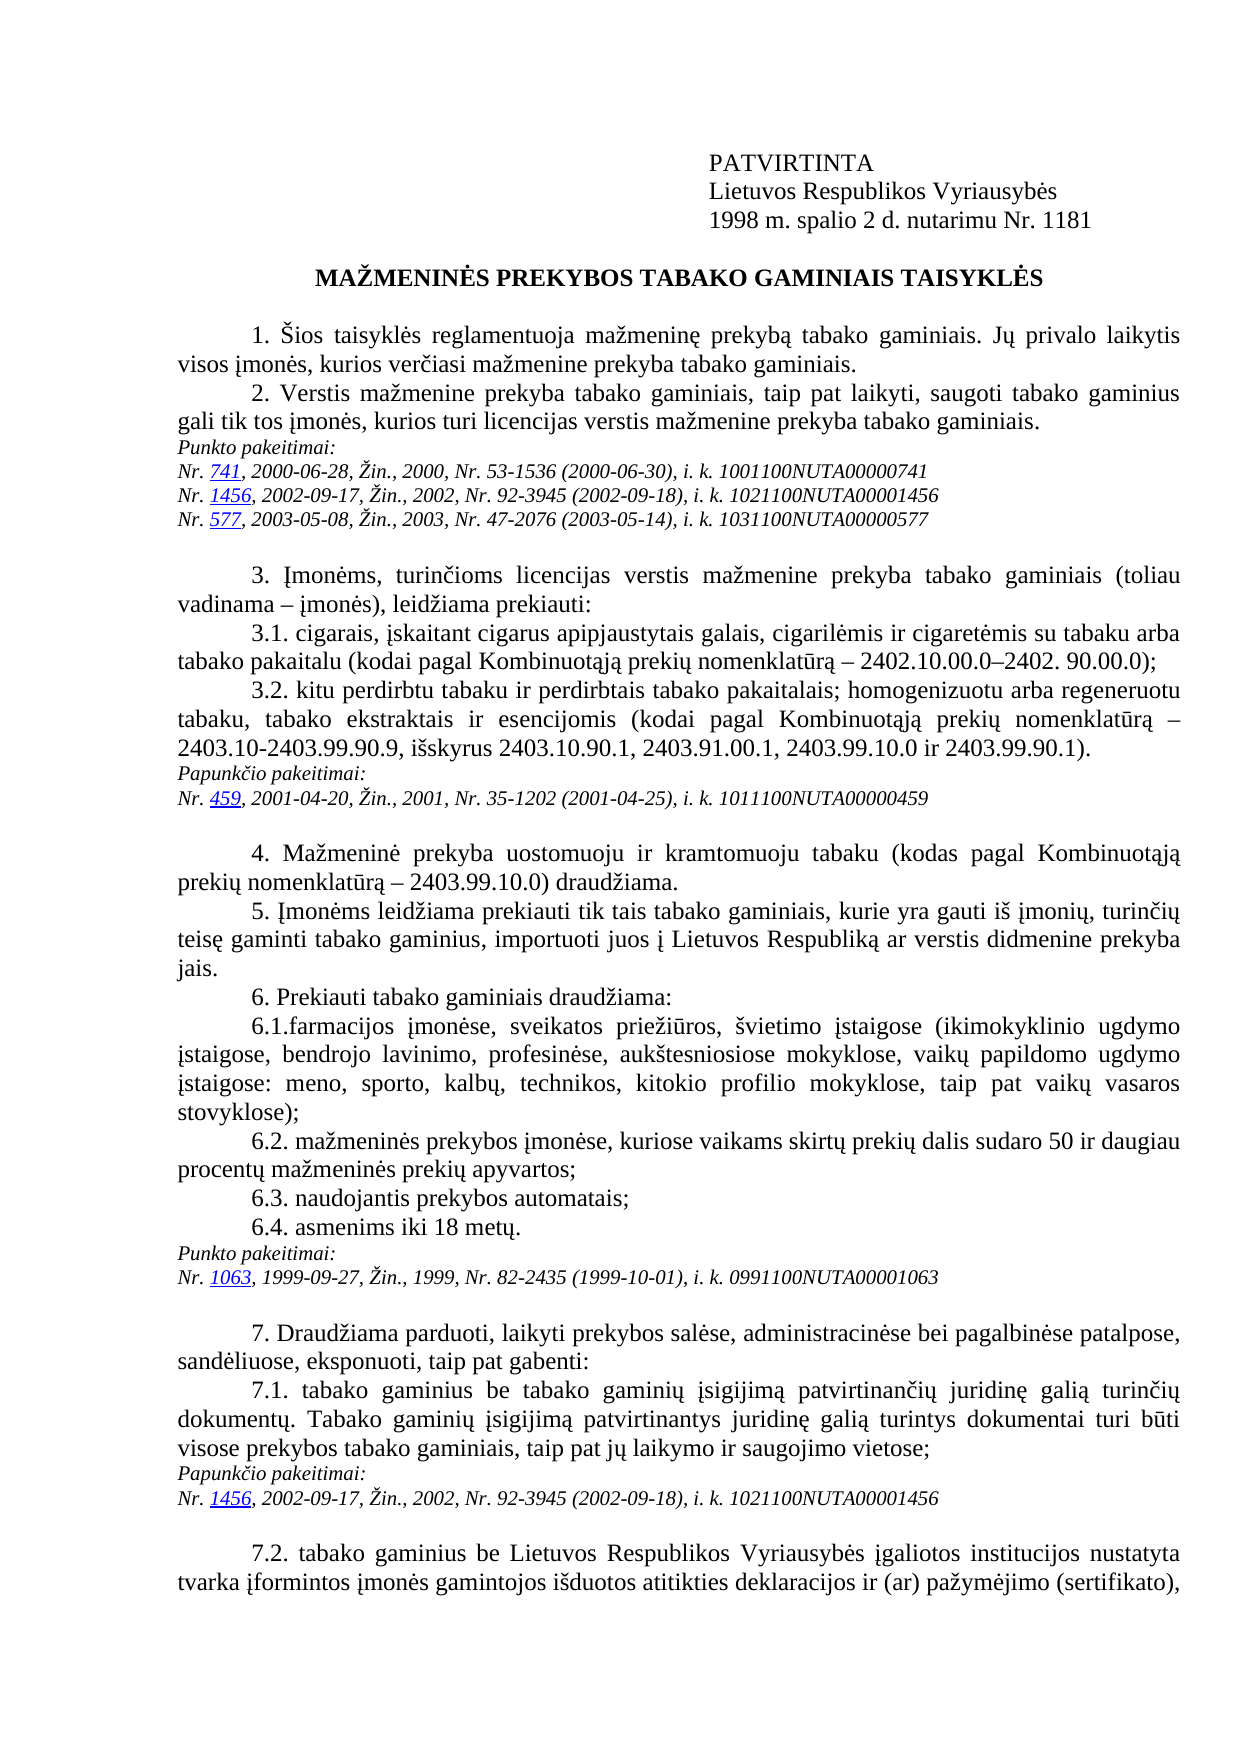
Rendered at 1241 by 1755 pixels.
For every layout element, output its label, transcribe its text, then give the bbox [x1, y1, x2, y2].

text Nr. 1456, 2002-09-17, Žin., 2002, Nr. 92-3945 (2002-09-18), i. k. 1021100NUTA00001456 [177, 1485, 1181, 1509]
text 5. Įmonėms leidžiama prekiauti tik tais tabako gaminiais, kurie yra gauti iš įmonių, turinčių teisę gaminti tabako gaminius, importuoti juos į Lietuvos Respubliką ar verstis didmenine prekyba jais. [177, 896, 1181, 982]
text Nr. 459, 2001-04-20, Žin., 2001, Nr. 35-1202 (2001-04-25), i. k. 1011100NUTA00000459 [177, 785, 1181, 809]
text 1998 m. spalio 2 d. nutarimu Nr. 1181 [177, 205, 1181, 234]
text 2. Verstis mažmenine prekyba tabako gaminiais, taip pat laikyti, saugoti tabako gaminius gali tik tos įmonės, kurios turi licencijas verstis mažmenine prekyba tabako gaminiais. [177, 378, 1181, 435]
text 1. Šios taisyklės reglamentuoja mažmeninę prekybą tabako gaminiais. Jų privalo laikytis visos įmonės, kurios verčiasi mažmenine prekyba tabako gaminiais. [177, 320, 1181, 378]
text Nr. 577, 2003-05-08, Žin., 2003, Nr. 47-2076 (2003-05-14), i. k. 1031100NUTA00000577 [177, 507, 1181, 531]
text 6.2. mažmeninės prekybos įmonėse, kuriose vaikams skirtų prekių dalis sudaro 50 ir daugiau procentų mažmeninės prekių apyvartos; [177, 1126, 1181, 1183]
text 6. Prekiauti tabako gaminiais draudžiama: [177, 982, 1181, 1011]
text 6.3. naudojantis prekybos automatais; [177, 1183, 1181, 1212]
text 7.2. tabako gaminius be Lietuvos Respublikos Vyriausybės įgaliotos institucijos nustatyta tvarka įformintos įmonės gamintojos išduotos atitikties deklaracijos ir (ar) pažymėjimo (sertifikato), [177, 1538, 1181, 1596]
text Nr. 1456, 2002-09-17, Žin., 2002, Nr. 92-3945 (2002-09-18), i. k. 1021100NUTA00001456 [177, 483, 1181, 507]
text Papunkčio pakeitimai: [177, 1461, 1181, 1485]
text Nr. 741, 2000-06-28, Žin., 2000, Nr. 53-1536 (2000-06-30), i. k. 1001100NUTA00000741 [177, 459, 1181, 483]
text Lietuvos Respublikos Vyriausybės [177, 176, 1181, 205]
text 7. Draudžiama parduoti, laikyti prekybos salėse, administracinėse bei pagalbinėse patalpose, sandėliuose, eksponuoti, taip pat gabenti: [177, 1318, 1181, 1375]
text 3. Įmonėms, turinčioms licencijas verstis mažmenine prekyba tabako gaminiais (toliau vadinama – įmonės), leidžiama prekiauti: [177, 560, 1181, 618]
text Punkto pakeitimai: [177, 435, 1181, 459]
text MAŽMENINĖS PREKYBOS TABAKO GAMINIAIS TAISYKLĖS [177, 263, 1181, 291]
text 3.2. kitu perdirbtu tabaku ir perdirbtais tabako pakaitalais; homogenizuotu arba regeneruotu tabaku, tabako ekstraktais ir esencijomis (kodai pagal Kombinuotąją prekių nomenklatūrą – 2403.10-2403.99.90.9, išskyrus 2403.10.90.1, 2403.91.00.1, 2403.99.10.0 ir 2403.99.90.1). [177, 675, 1181, 761]
text Punkto pakeitimai: [177, 1241, 1181, 1265]
text PATVIRTINTA [177, 148, 1181, 176]
text 6.4. asmenims iki 18 metų. [177, 1212, 1181, 1241]
text 3.1. cigarais, įskaitant cigarus apipjaustytais galais, cigarilėmis ir cigaretėmis su tabaku arba tabako pakaitalu (kodai pagal Kombinuotąją prekių nomenklatūrą – 2402.10.00.0–2402. 90.00.0); [177, 618, 1181, 675]
text Papunkčio pakeitimai: [177, 761, 1181, 785]
text Nr. 1063, 1999-09-27, Žin., 1999, Nr. 82-2435 (1999-10-01), i. k. 0991100NUTA00001063 [177, 1265, 1181, 1289]
text 6.1.farmacijos įmonėse, sveikatos priežiūros, švietimo įstaigose (ikimokyklinio ugdymo įstaigose, bendrojo lavinimo, profesinėse, aukštesniosiose mokyklose, vaikų papildomo ugdymo įstaigose: meno, sporto, kalbų, technikos, kitokio profilio mokyklose, taip pat vaikų vasaros stovyklose); [177, 1011, 1181, 1126]
text 4. Mažmeninė prekyba uostomuoju ir kramtomuoju tabaku (kodas pagal Kombinuotąją prekių nomenklatūrą – 2403.99.10.0) draudžiama. [177, 838, 1181, 896]
text 7.1. tabako gaminius be tabako gaminių įsigijimą patvirtinančių juridinę galią turinčių dokumentų. Tabako gaminių įsigijimą patvirtinantys juridinę galią turintys dokumentai turi būti visose prekybos tabako gaminiais, taip pat jų laikymo ir saugojimo vietose; [177, 1375, 1181, 1461]
